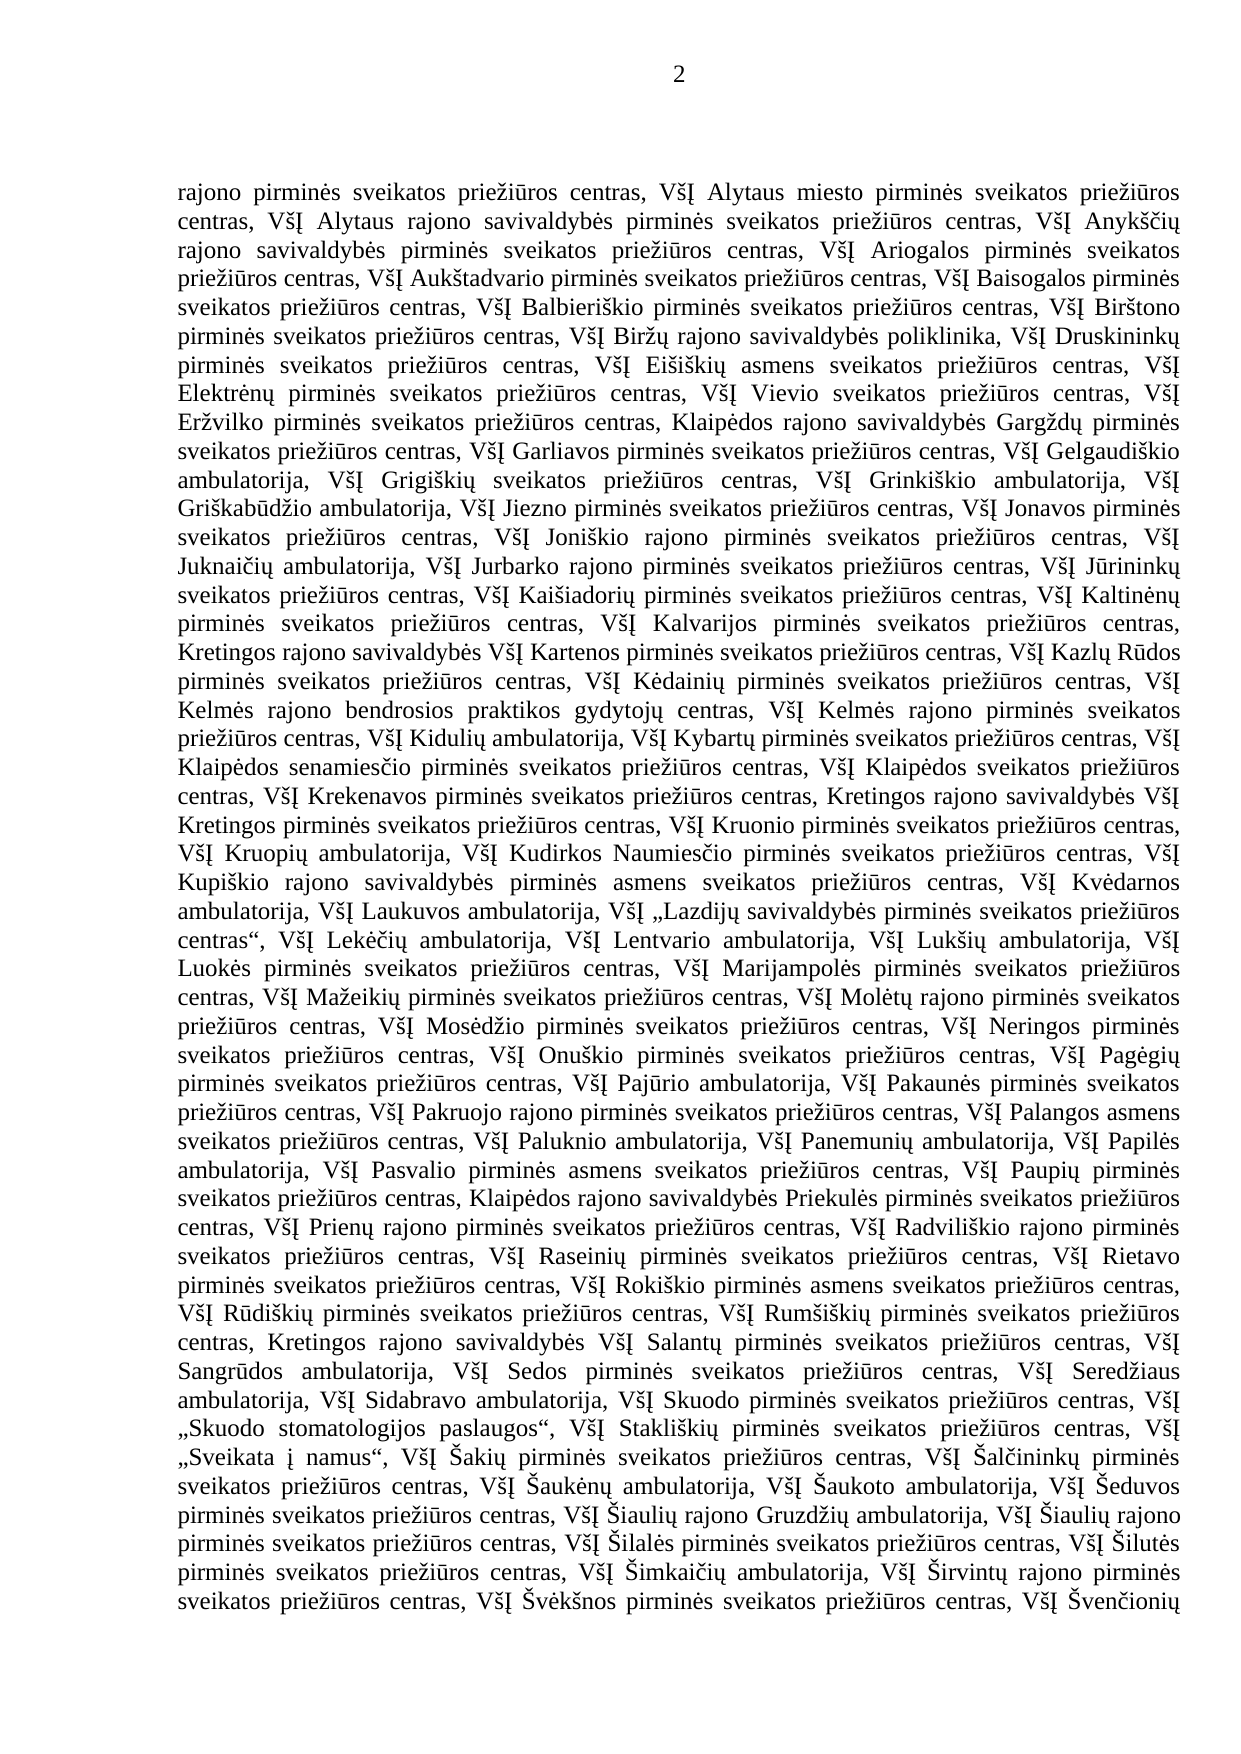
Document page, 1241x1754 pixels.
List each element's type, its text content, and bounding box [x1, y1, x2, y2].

text rajono pirminės sveikatos priežiūros centras, VšĮ Alytaus miesto pirminės sveikatos priežiūros centras, VšĮ Alytaus rajono savivaldybės pirminės sveikatos priežiūros centras, VšĮ Anykščių rajono savivaldybės pirminės sveikatos priežiūros centras, VšĮ Ariogalos pirminės sveikatos priežiūros centras, VšĮ Aukštadvario pirminės sveikatos priežiūros centras, VšĮ Baisogalos pirminės sveikatos priežiūros centras, VšĮ Balbieriškio pirminės sveikatos priežiūros centras, VšĮ Birštono pirminės sveikatos priežiūros centras, VšĮ Biržų rajono savivaldybės poliklinika, VšĮ Druskininkų pirminės sveikatos priežiūros centras, VšĮ Eišiškių asmens sveikatos priežiūros centras, VšĮ Elektrėnų pirminės sveikatos priežiūros centras, VšĮ Vievio sveikatos priežiūros centras, VšĮ Eržvilko pirminės sveikatos priežiūros centras, Klaipėdos rajono savivaldybės Gargždų pirminės sveikatos priežiūros centras, VšĮ Garliavos pirminės sveikatos priežiūros centras, VšĮ Gelgaudiškio ambulatorija, VšĮ Grigiškių sveikatos priežiūros centras, VšĮ Grinkiškio ambulatorija, VšĮ Griškabūdžio ambulatorija, VšĮ Jiezno pirminės sveikatos priežiūros centras, VšĮ Jonavos pirminės sveikatos priežiūros centras, VšĮ Joniškio rajono pirminės sveikatos priežiūros centras, VšĮ Juknaičių ambulatorija, VšĮ Jurbarko rajono pirminės sveikatos priežiūros centras, VšĮ Jūrininkų sveikatos priežiūros centras, VšĮ Kaišiadorių pirminės sveikatos priežiūros centras, VšĮ Kaltinėnų pirminės sveikatos priežiūros centras, VšĮ Kalvarijos pirminės sveikatos priežiūros centras, Kretingos rajono savivaldybės VšĮ Kartenos pirminės sveikatos priežiūros centras, VšĮ Kazlų Rūdos pirminės sveikatos priežiūros centras, VšĮ Kėdainių pirminės sveikatos priežiūros centras, VšĮ Kelmės rajono bendrosios praktikos gydytojų centras, VšĮ Kelmės rajono pirminės sveikatos priežiūros centras, VšĮ Kidulių ambulatorija, VšĮ Kybartų pirminės sveikatos priežiūros centras, VšĮ Klaipėdos senamiesčio pirminės sveikatos priežiūros centras, VšĮ Klaipėdos sveikatos priežiūros centras, VšĮ Krekenavos pirminės sveikatos priežiūros centras, Kretingos rajono savivaldybės VšĮ Kretingos pirminės sveikatos priežiūros centras, VšĮ Kruonio pirminės sveikatos priežiūros centras, VšĮ Kruopių ambulatorija, VšĮ Kudirkos Naumiesčio pirminės sveikatos priežiūros centras, VšĮ Kupiškio rajono savivaldybės pirminės asmens sveikatos priežiūros centras, VšĮ Kvėdarnos ambulatorija, VšĮ Laukuvos ambulatorija, VšĮ „Lazdijų savivaldybės pirminės sveikatos priežiūros centras“, VšĮ Lekėčių ambulatorija, VšĮ Lentvario ambulatorija, VšĮ Lukšių ambulatorija, VšĮ Luokės pirminės sveikatos priežiūros centras, VšĮ Marijampolės pirminės sveikatos priežiūros centras, VšĮ Mažeikių pirminės sveikatos priežiūros centras, VšĮ Molėtų rajono pirminės sveikatos priežiūros centras, VšĮ Mosėdžio pirminės sveikatos priežiūros centras, VšĮ Neringos pirminės sveikatos priežiūros centras, VšĮ Onuškio pirminės sveikatos priežiūros centras, VšĮ Pagėgių pirminės sveikatos priežiūros centras, VšĮ Pajūrio ambulatorija, VšĮ Pakaunės pirminės sveikatos priežiūros centras, VšĮ Pakruojo rajono pirminės sveikatos priežiūros centras, VšĮ Palangos asmens sveikatos priežiūros centras, VšĮ Paluknio ambulatorija, VšĮ Panemunių ambulatorija, VšĮ Papilės ambulatorija, VšĮ Pasvalio pirminės asmens sveikatos priežiūros centras, VšĮ Paupių pirminės sveikatos priežiūros centras, Klaipėdos rajono savivaldybės Priekulės pirminės sveikatos priežiūros centras, VšĮ Prienų rajono pirminės sveikatos priežiūros centras, VšĮ Radviliškio rajono pirminės sveikatos priežiūros centras, VšĮ Raseinių pirminės sveikatos priežiūros centras, VšĮ Rietavo pirminės sveikatos priežiūros centras, VšĮ Rokiškio pirminės asmens sveikatos priežiūros centras, VšĮ Rūdiškių pirminės sveikatos priežiūros centras, VšĮ Rumšiškių pirminės sveikatos priežiūros centras, Kretingos rajono savivaldybės VšĮ Salantų pirminės sveikatos priežiūros centras, VšĮ Sangrūdos ambulatorija, VšĮ Sedos pirminės sveikatos priežiūros centras, VšĮ Seredžiaus ambulatorija, VšĮ Sidabravo ambulatorija, VšĮ Skuodo pirminės sveikatos priežiūros centras, VšĮ „Skuodo stomatologijos paslaugos“, VšĮ Stakliškių pirminės sveikatos priežiūros centras, VšĮ „Sveikata į namus“, VšĮ Šakių pirminės sveikatos priežiūros centras, VšĮ Šalčininkų pirminės sveikatos priežiūros centras, VšĮ Šaukėnų ambulatorija, VšĮ Šaukoto ambulatorija, VšĮ Šeduvos pirminės sveikatos priežiūros centras, VšĮ Šiaulių rajono Gruzdžių ambulatorija, VšĮ Šiaulių rajono pirminės sveikatos priežiūros centras, VšĮ Šilalės pirminės sveikatos priežiūros centras, VšĮ Šilutės pirminės sveikatos priežiūros centras, VšĮ Šimkaičių ambulatorija, VšĮ Širvintų rajono pirminės sveikatos priežiūros centras, VšĮ Švėkšnos pirminės sveikatos priežiūros centras, VšĮ Švenčionių [177, 177, 1181, 1615]
